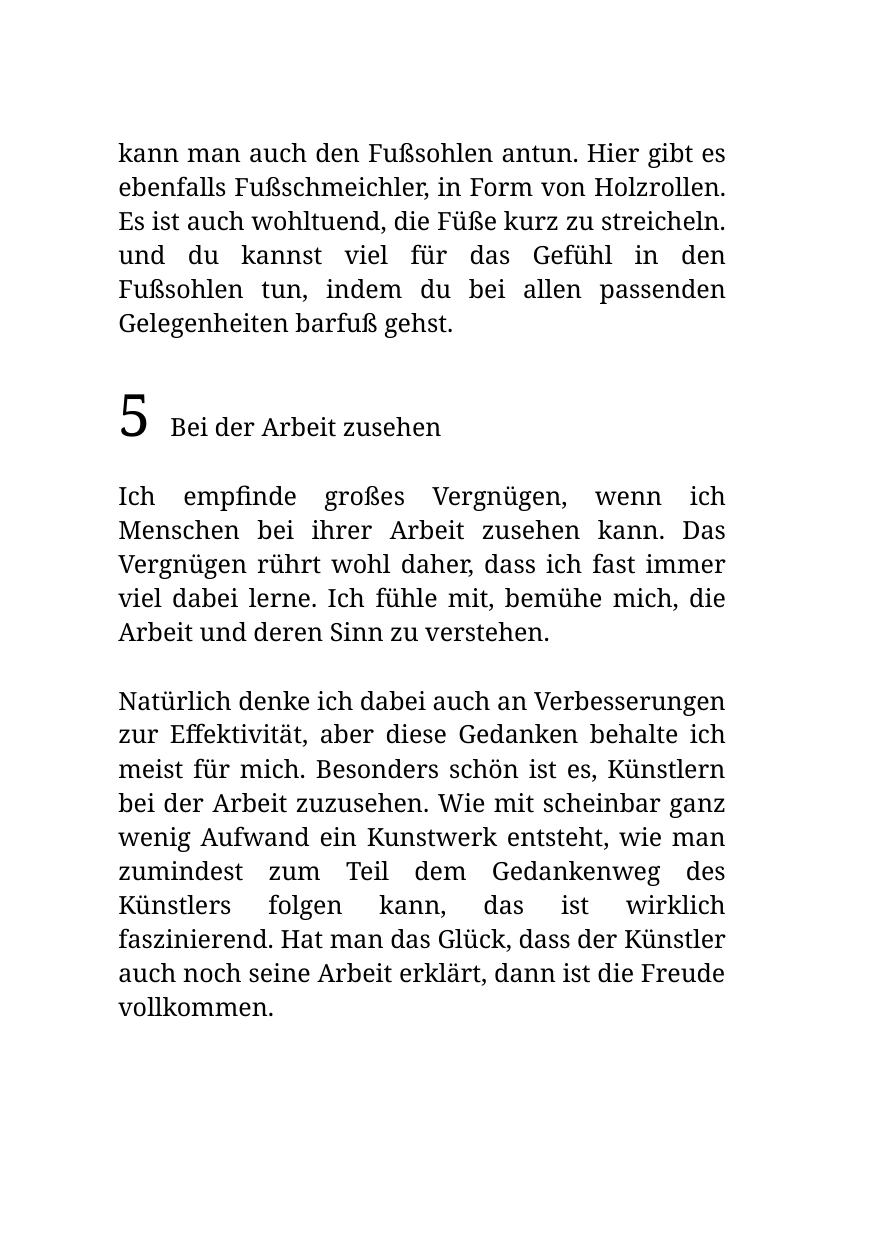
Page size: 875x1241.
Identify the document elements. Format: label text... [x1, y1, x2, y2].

text 5 Bei der Arbeit zusehen [118, 374, 726, 454]
text Natürlich denke ich dabei auch an Verbesserungen zur Effektivität, aber diese Gedanken behalte ich meist für mich. Besonders schön ist es, Künstlern bei der Arbeit zuzusehen. Wie mit scheinbar ganz wenig Aufwand ein Kunstwerk entsteht, wie man zumindest zum Teil dem Gedankenweg des Künstlers folgen kann, das ist wirklich faszinierend. Hat man das Glück, dass der Künstler auch noch seine Arbeit erklärt, dann ist die Freude vollkommen. [118, 683, 726, 1024]
text kann man auch den Fußsohlen antun. Hier gibt es ebenfalls Fuß­schmeich­ler, in Form von Holzrollen. Es ist auch wohltuend, die Füße kurz zu streicheln. und du kannst viel für das Gefühl in den Fußsohlen tun, indem du bei allen passenden Gelegenheiten barfuß gehst. [118, 136, 726, 340]
text Ich empfinde großes Vergnügen, wenn ich Menschen bei ihrer Arbeit zusehen kann. Das Vergnügen rührt wohl daher, dass ich fast immer viel dabei lerne. Ich fühle mit, bemühe mich, die Arbeit und deren Sinn zu verstehen. [118, 479, 726, 649]
